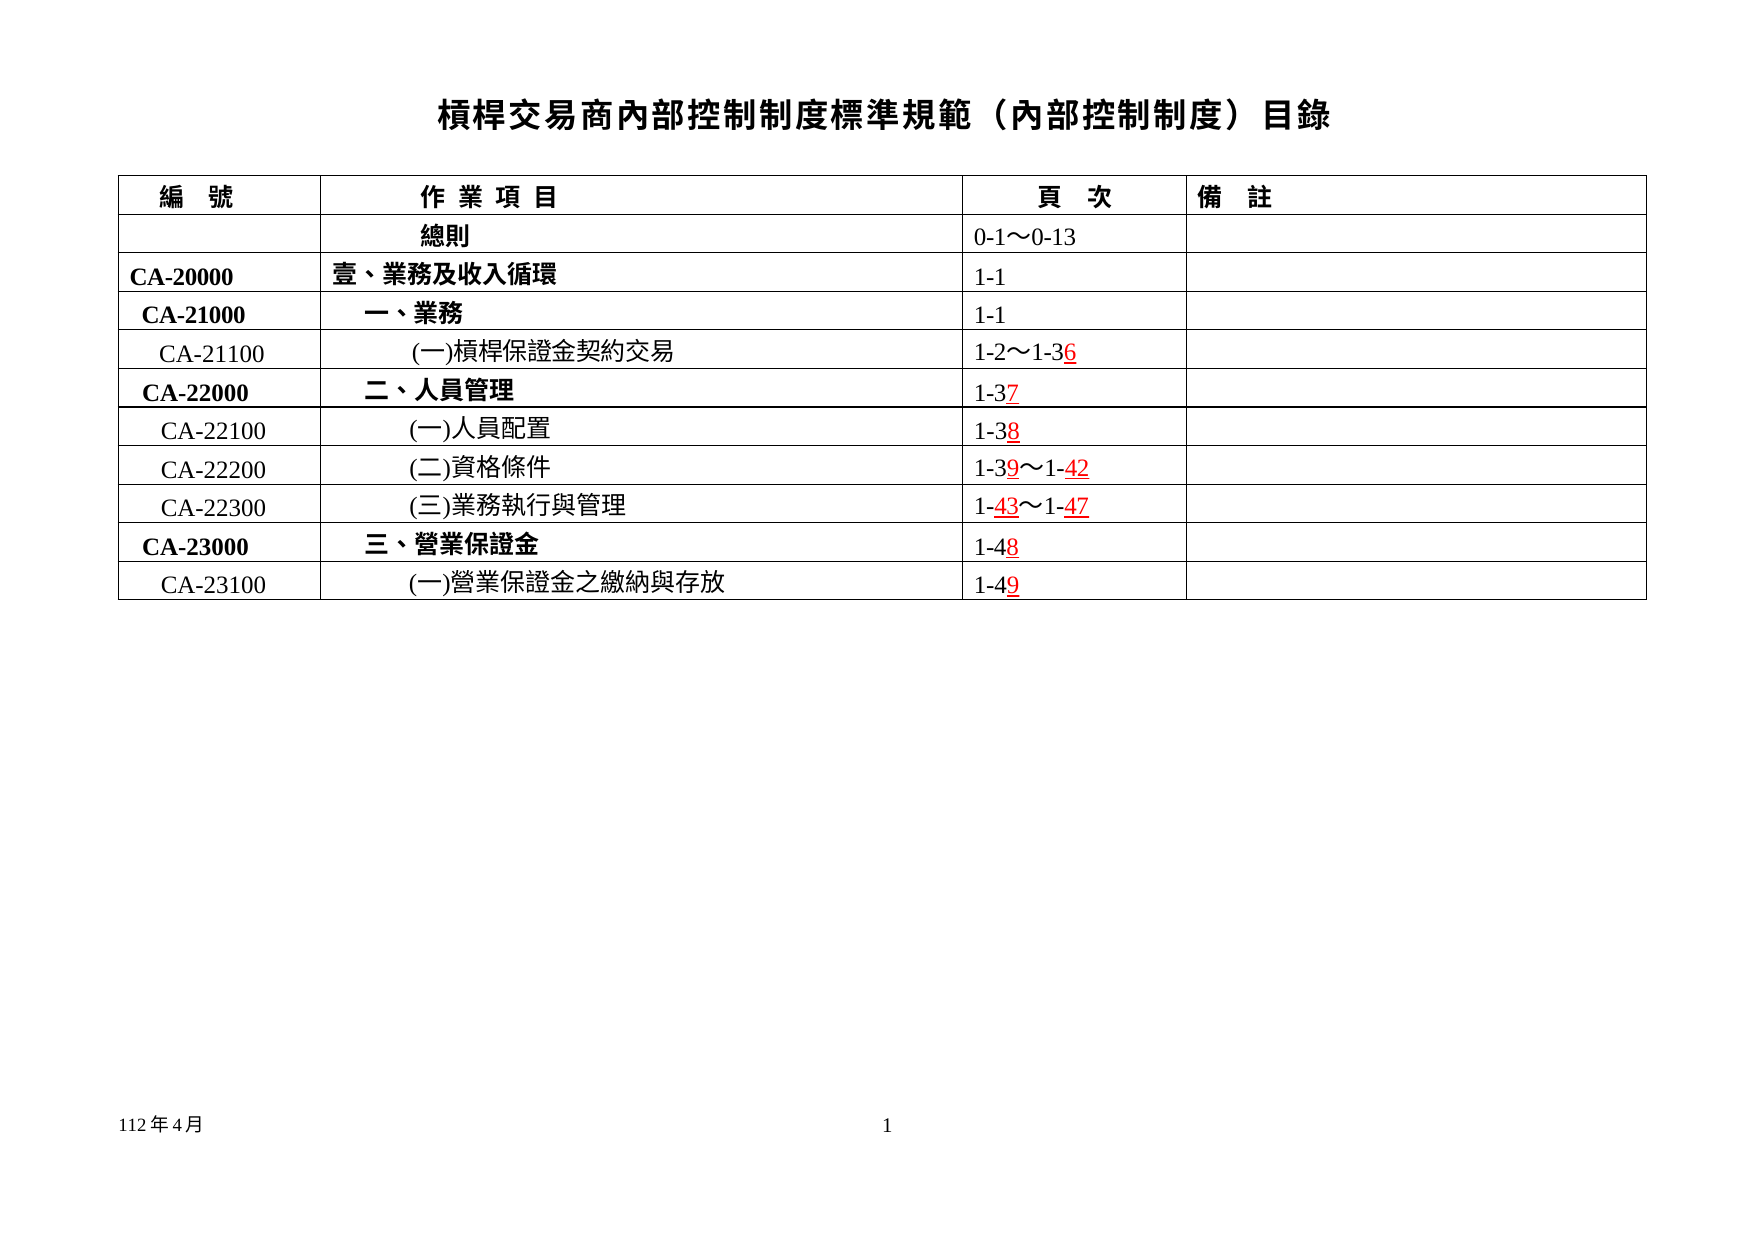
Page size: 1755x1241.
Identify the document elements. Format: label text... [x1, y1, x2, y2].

table_cell 1-37 [963, 369, 1186, 406]
table_header 頁 次 [963, 176, 1186, 214]
table_cell [1187, 330, 1646, 368]
table_cell 壹、業務及收入循環 [321, 253, 962, 291]
table_header 編 號 [119, 176, 320, 214]
table_cell (一)人員配置 [321, 408, 962, 445]
table_cell [1187, 485, 1646, 522]
table_cell CA-22100 [119, 408, 320, 445]
table_header 作 業 項 目 [321, 176, 962, 214]
table_cell 1-48 [963, 523, 1186, 561]
table_cell CA-22300 [119, 485, 320, 522]
table_cell 一、業務 [321, 292, 962, 329]
table_cell CA-23000 [119, 523, 320, 561]
table_cell (一)槓桿保證金契約交易 [321, 330, 962, 368]
table_cell [1187, 292, 1646, 329]
table_cell 1-2～1-36 [963, 330, 1186, 368]
table_cell [1187, 215, 1646, 252]
table_cell CA-22000 [119, 369, 320, 406]
table_cell [1187, 446, 1646, 483]
table_cell 1-38 [963, 408, 1186, 445]
table_cell CA-23100 [119, 562, 320, 599]
text 槓桿交易商內部控制制度標準規範（內部控制制度）目錄 [118, 89, 1649, 137]
table_cell [119, 215, 320, 252]
table_cell 三、營業保證金 [321, 523, 962, 561]
table_cell [1187, 408, 1646, 445]
table_cell [1187, 523, 1646, 561]
table_cell 1-43～1-47 [963, 485, 1186, 522]
table_cell CA-21000 [119, 292, 320, 329]
table_cell 二、人員管理 [321, 369, 962, 406]
table_cell (二)資格條件 [321, 446, 962, 483]
table_header 備 註 [1187, 176, 1646, 214]
table_cell (三)業務執行與管理 [321, 485, 962, 522]
table_cell 0-1～0-13 [963, 215, 1186, 252]
table_cell [1187, 253, 1646, 291]
table_cell CA-20000 [119, 253, 320, 291]
table_cell [1187, 369, 1646, 406]
table_cell 1-49 [963, 562, 1186, 599]
table_cell (一)營業保證金之繳納與存放 [321, 562, 962, 599]
table_cell CA-22200 [119, 446, 320, 483]
table_cell 1-1 [963, 253, 1186, 291]
table_cell 1-1 [963, 292, 1186, 329]
table_cell 總則 [321, 215, 962, 252]
table_cell [1187, 562, 1646, 599]
table_cell 1-39～1-42 [963, 446, 1186, 483]
table_cell CA-21100 [119, 330, 320, 368]
